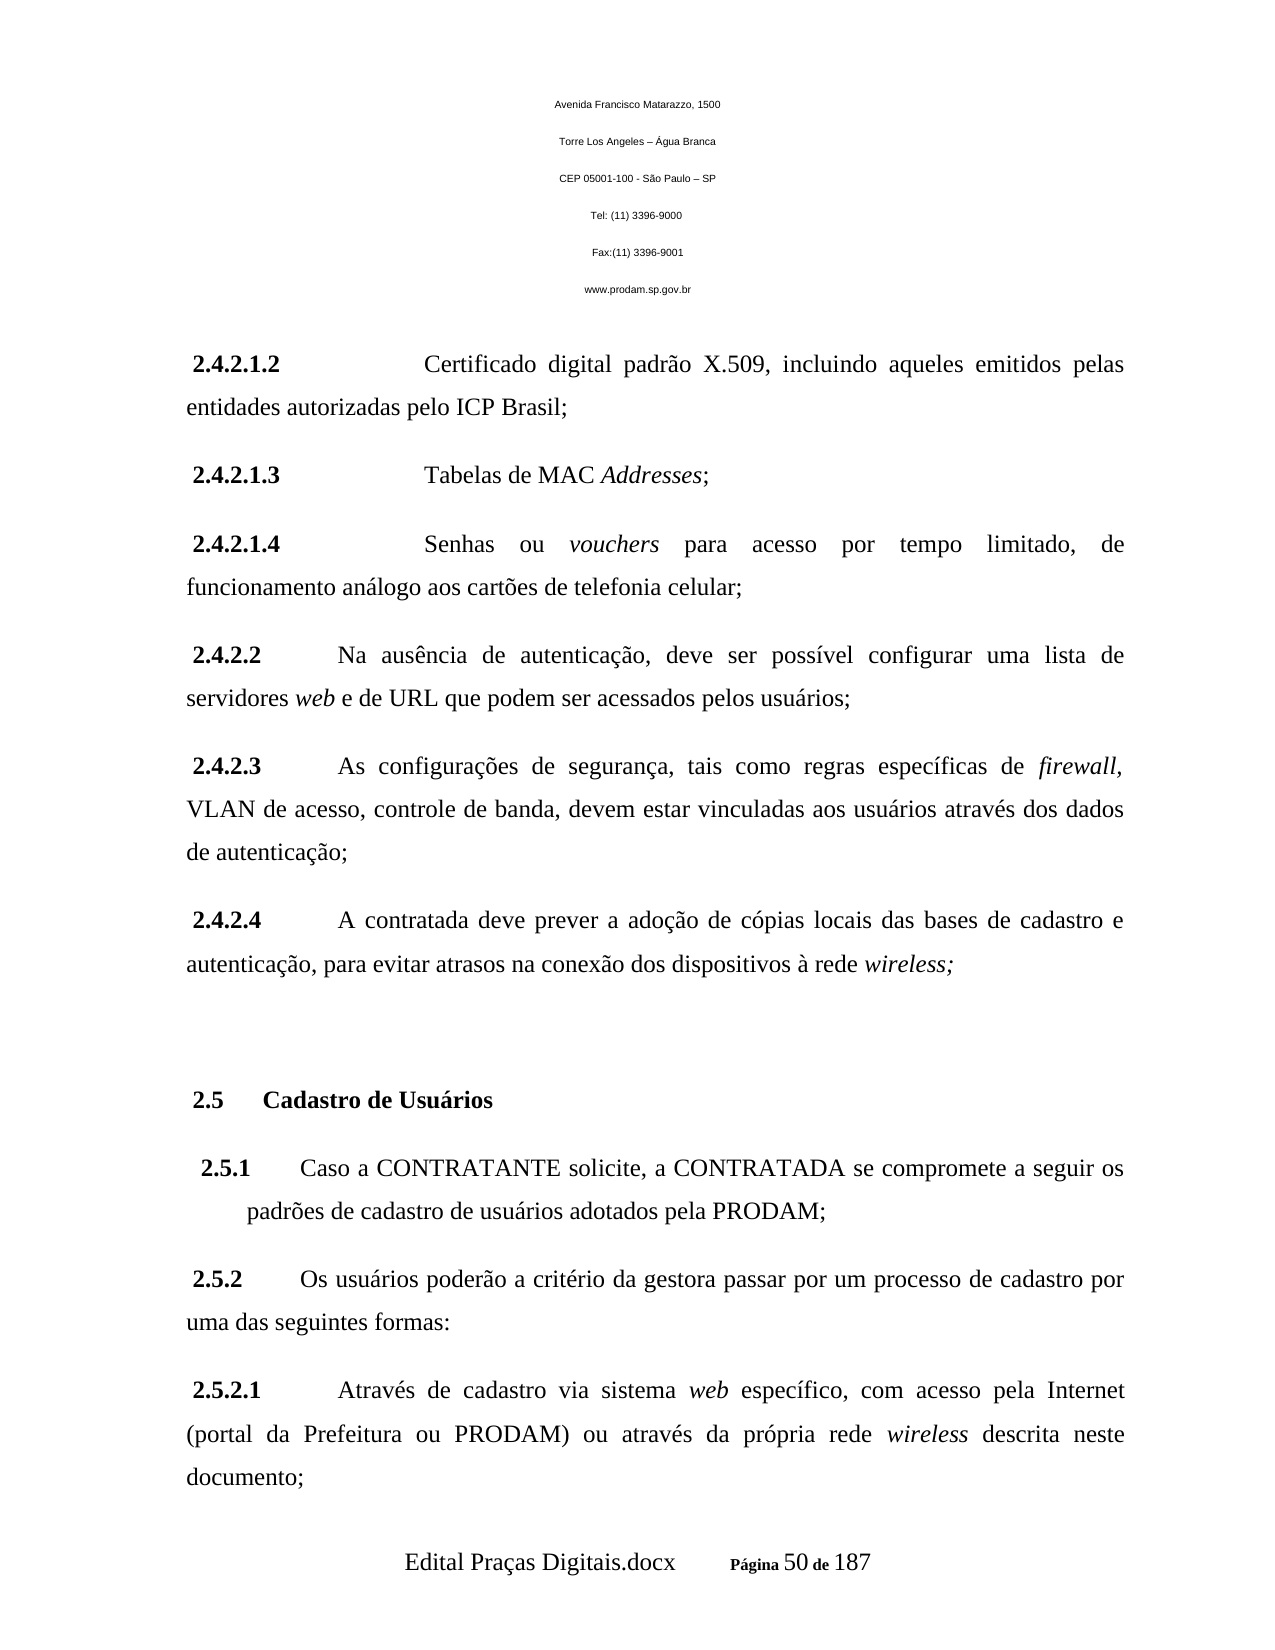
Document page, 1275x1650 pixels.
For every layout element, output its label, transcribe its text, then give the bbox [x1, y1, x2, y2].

list Certificado digital padrão X.509, incluindo aqueles emitidos pelas entidades autorizadas pelo ICP Brasil; [186, 349, 1125, 421]
list Através de cadastro via sistema web específico, com acesso pela Internet (portal da Prefeitura ou PRODAM) ou através da própria rede wireless descrita neste documento; [186, 1376, 1125, 1491]
list Tabelas de MAC Addresses; [186, 461, 1125, 489]
list Caso a CONTRATANTE solicite, a CONTRATADA se compromete a seguir os padrões de cadastro de usuários adotados pela PRODAM; [194, 1153, 1125, 1225]
list Senhas ou vouchers para acesso por tempo limitado, de funcionamento análogo aos cartões de telefonia celular; [186, 529, 1125, 601]
list Cadastro de Usuários [186, 1085, 1125, 1114]
list Na ausência de autenticação, deve ser possível configurar uma lista de servidores web e de URL que podem ser acessados pelos usuários; [186, 640, 1125, 712]
list A contratada deve prever a adoção de cópias locais das bases de cadastro e autenticação, para evitar atrasos na conexão dos dispositivos à rede wireless; [186, 906, 1125, 977]
list As configurações de segurança, tais como regras específicas de firewall, VLAN de acesso, controle de banda, devem estar vinculadas aos usuários através dos dados de autenticação; [186, 751, 1125, 866]
list Os usuários poderão a critério da gestora passar por um processo de cadastro por uma das seguintes formas: [186, 1264, 1125, 1336]
